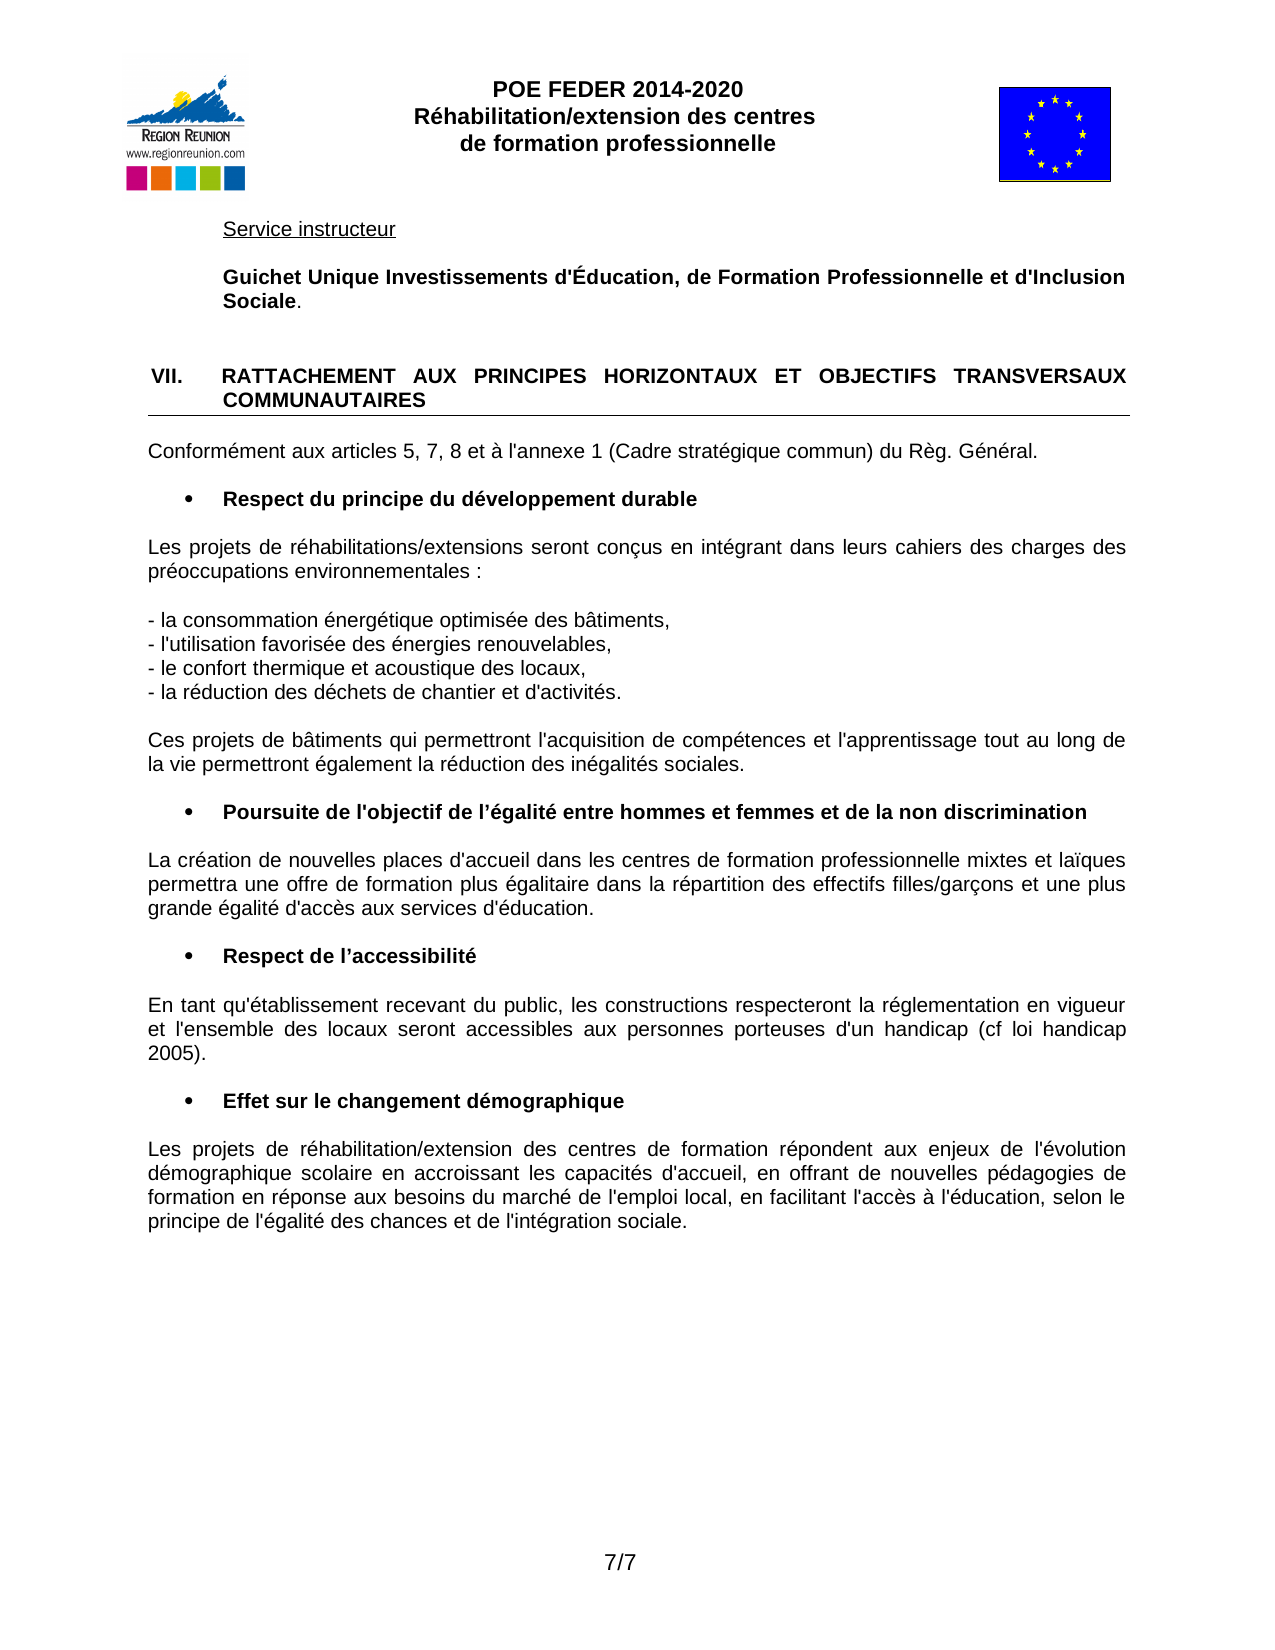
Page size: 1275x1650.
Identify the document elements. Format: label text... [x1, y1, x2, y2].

text - la consommation énergétique optimisée des bâtiments, [148, 607, 1127, 632]
text - la réduction des déchets de chantier et d'activités. [148, 680, 1127, 704]
list Service instructeur [185, 217, 1127, 241]
list Poursuite de l'objectif de l’égalité entre hommes et femmes et de la non discrimination [185, 800, 1127, 824]
subtitle RATTACHEMENT AUX PRINCIPES HORIZONTAUX ET OBJECTIFS TRANSVERSAUX COMMUNAUTAIRES [148, 361, 1130, 415]
list Respect du principe du développement durable [185, 487, 1127, 511]
text - l'utilisation favorisée des énergies renouvelables, [148, 632, 1127, 656]
list Guichet Unique Investissements d'Éducation, de Formation Professionnelle et d'Inclusion Sociale. [185, 265, 1127, 313]
text La création de nouvelles places d'accueil dans les centres de formation professionnelle mixtes et laïques permettra une offre de formation plus égalitaire dans la répartition des effectifs filles/garçons et une plus grande égalité d'accès aux services d'éducation. [148, 848, 1127, 920]
list Effet sur le changement démographique [185, 1089, 1127, 1113]
text En tant qu'établissement recevant du public, les constructions respecteront la réglementation en vigueur et l'ensemble des locaux seront accessibles aux personnes porteuses d'un handicap (cf loi handicap 2005). [148, 992, 1127, 1065]
text Conformément aux articles 5, 7, 8 et à l'annexe 1 (Cadre stratégique commun) du Règ. Général. [148, 439, 1127, 463]
text - le confort thermique et acoustique des locaux, [148, 656, 1127, 680]
text Les projets de réhabilitations/extensions seront conçus en intégrant dans leurs cahiers des charges des préoccupations environnementales : [148, 535, 1127, 583]
text Les projets de réhabilitation/extension des centres de formation répondent aux enjeux de l'évolution démographique scolaire en accroissant les capacités d'accueil, en offrant de nouvelles pédagogies de formation en réponse aux besoins du marché de l'emploi local, en facilitant l'accès à l'éducation, selon le principe de l'égalité des chances et de l'intégration sociale. [148, 1137, 1127, 1233]
picture [122, 53, 249, 202]
text Ces projets de bâtiments qui permettront l'acquisition de compétences et l'apprentissage tout au long de la vie permettront également la réduction des inégalités sociales. [148, 728, 1127, 776]
list Respect de l’accessibilité [185, 944, 1127, 968]
